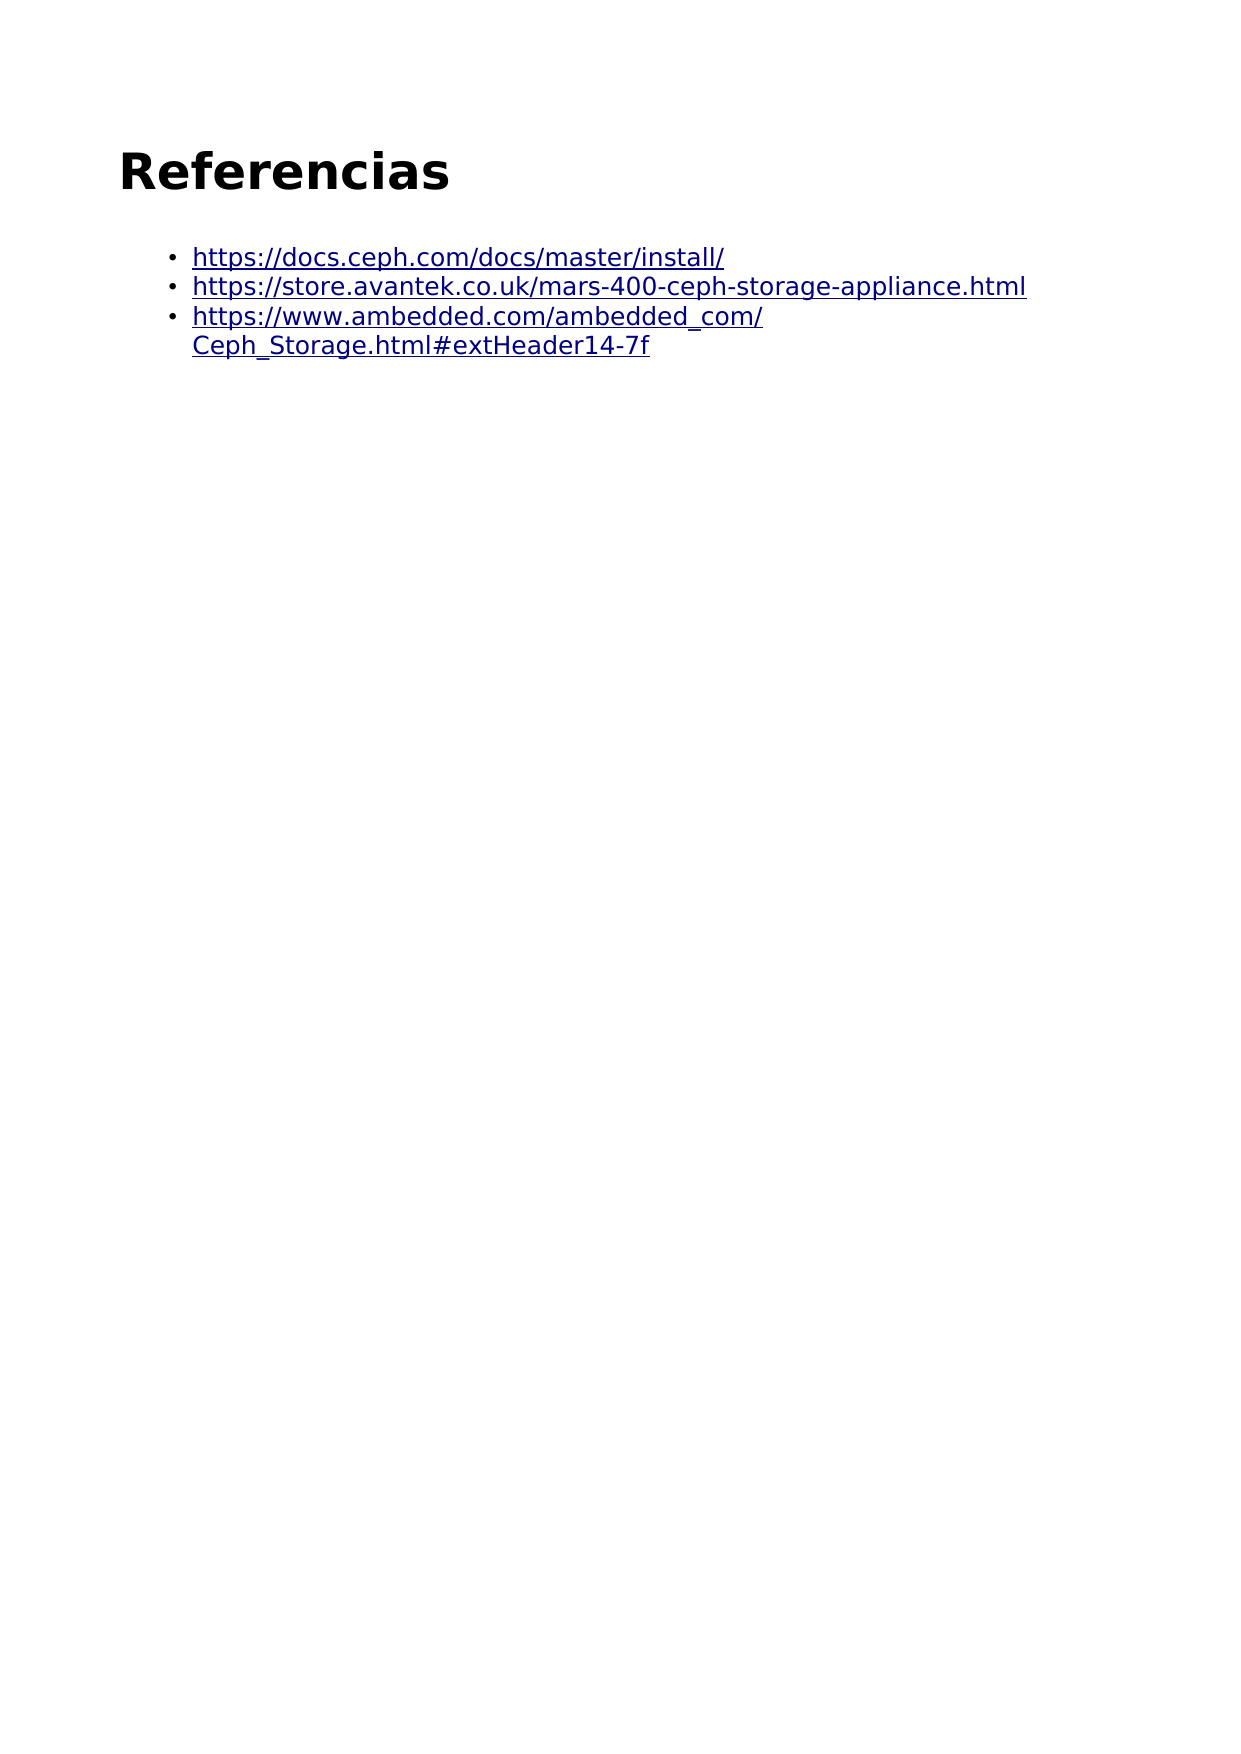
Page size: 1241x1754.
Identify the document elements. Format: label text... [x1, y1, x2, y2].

list https://www.ambedded.com/ambedded_com/Ceph_Storage.html#extHeader14-7f [177, 302, 1122, 360]
list https://store.avantek.co.uk/mars-400-ceph-storage-appliance.html [177, 272, 1122, 302]
subtitle Referencias [118, 143, 1122, 201]
list https://docs.ceph.com/docs/master/install/ [177, 243, 1122, 272]
